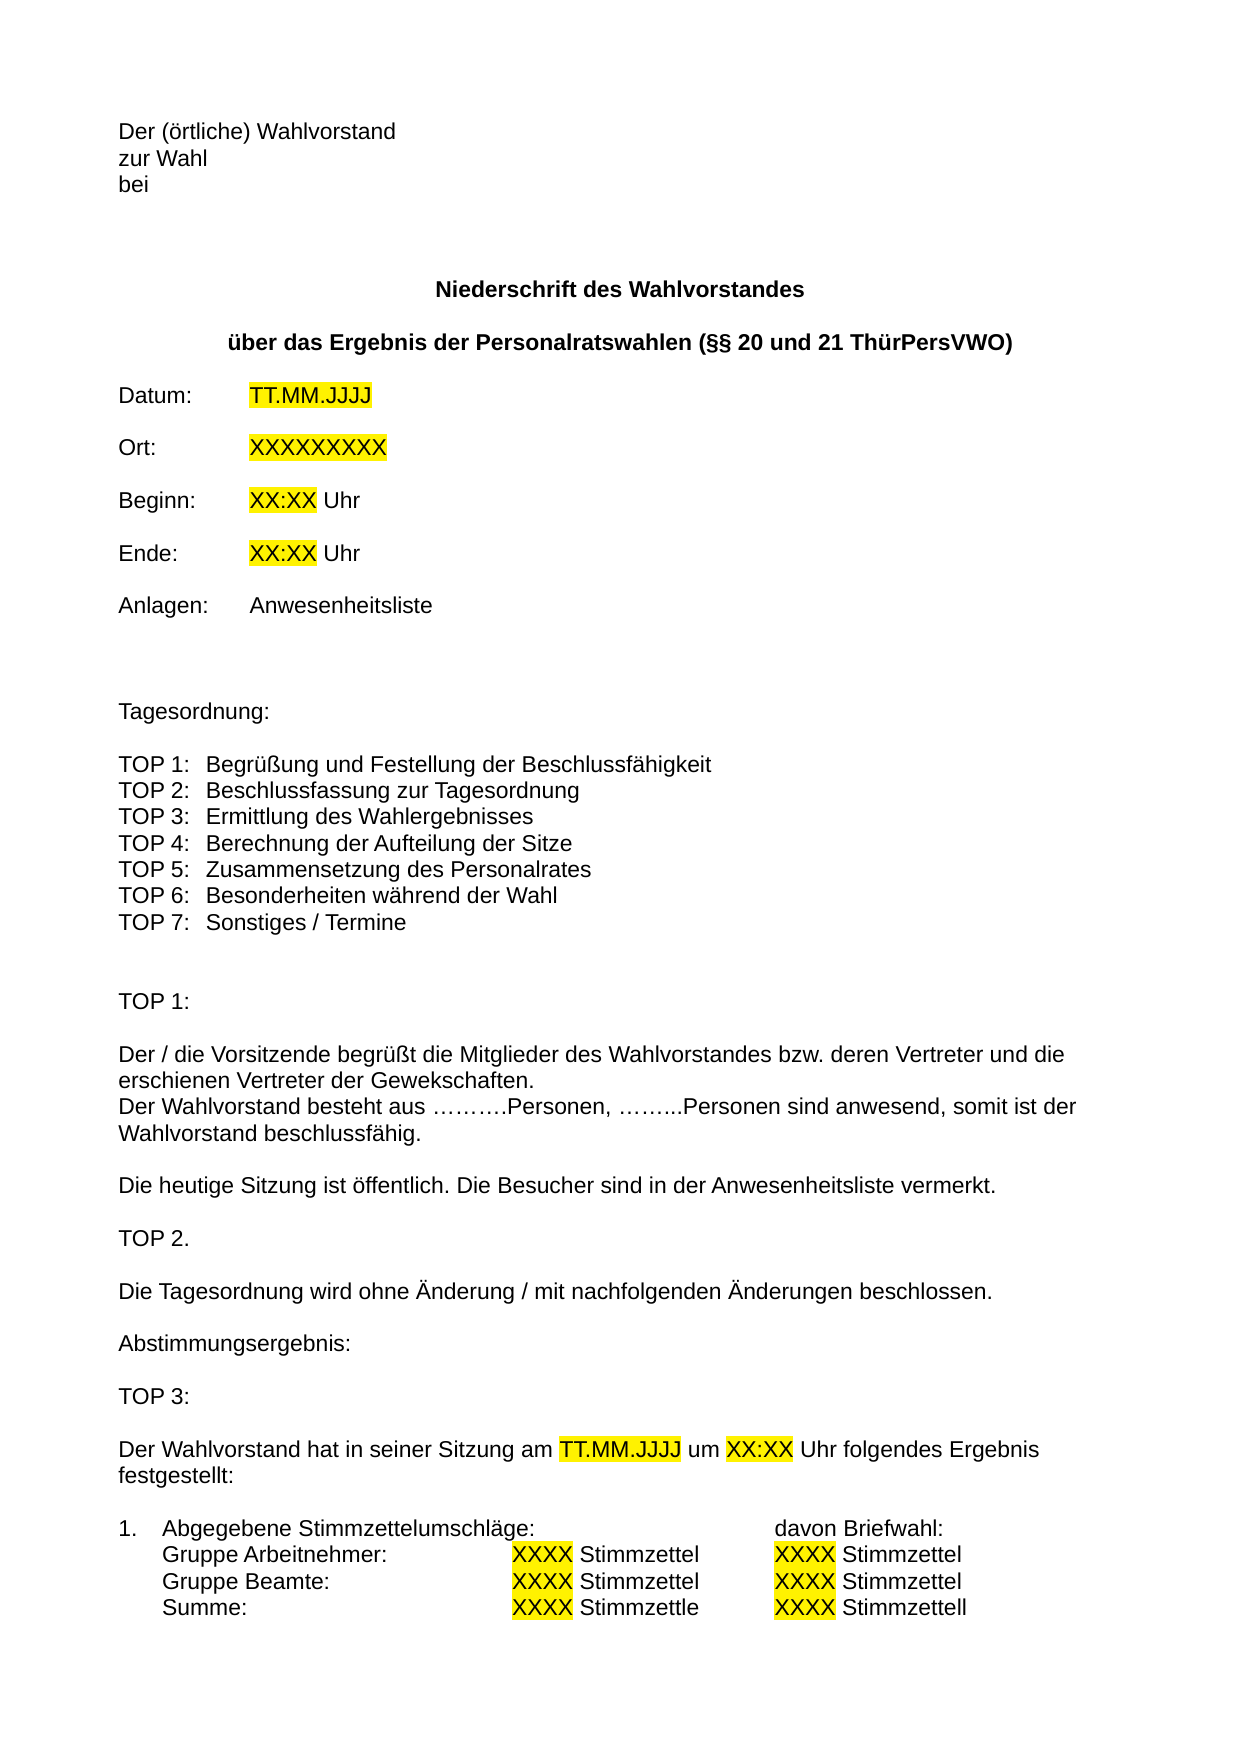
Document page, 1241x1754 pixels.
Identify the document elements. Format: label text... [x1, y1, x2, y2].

text Der (örtliche) Wahlvorstand [118, 118, 1122, 144]
text TOP 1: Begrüßung und Festellung der Beschlussfähigkeit [118, 751, 1122, 777]
text Gruppe Arbeitnehmer: XXXX Stimmzettel XXXX Stimmzettel [118, 1541, 1122, 1568]
text Tagesordnung: [118, 698, 1122, 724]
text TOP 6: Besonderheiten während der Wahl [118, 882, 1122, 909]
text 1. Abgegebene Stimmzettelumschläge: davon Briefwahl: [118, 1515, 1122, 1541]
text TOP 2: Beschlussfassung zur Tagesordnung [118, 777, 1122, 803]
text TOP 3: Ermittlung des Wahlergebnisses [118, 803, 1122, 830]
text Ort: XXXXXXXXX [118, 434, 1122, 461]
text TOP 3: [118, 1383, 1122, 1409]
text bei [118, 171, 1122, 197]
text Die heutige Sitzung ist öffentlich. Die Besucher sind in der Anwesenheitsliste vermerkt. [118, 1172, 1122, 1199]
text TOP 1: [118, 988, 1122, 1014]
text Der Wahlvorstand besteht aus ……….Personen, ……...Personen sind anwesend, somit ist der Wahlvorstand beschlussfähig. [118, 1093, 1122, 1146]
text Der / die Vorsitzende begrüßt die Mitglieder des Wahlvorstandes bzw. deren Vertreter und die erschienen Vertreter der Gewekschaften. [118, 1041, 1122, 1093]
text Summe: XXXX Stimmzettle XXXX Stimmzettell [118, 1594, 1122, 1620]
text zur Wahl [118, 144, 1122, 171]
text Ende: XX:XX Uhr [118, 540, 1122, 566]
text Datum: TT.MM.JJJJ [118, 382, 1122, 408]
text TOP 5: Zusammensetzung des Personalrates [118, 856, 1122, 882]
text Abstimmungsergebnis: [118, 1330, 1122, 1357]
text TOP 7: Sonstiges / Termine [118, 909, 1122, 935]
text Die Tagesordnung wird ohne Änderung / mit nachfolgenden Änderungen beschlossen. [118, 1278, 1122, 1304]
text TOP 4: Berechnung der Aufteilung der Sitze [118, 830, 1122, 856]
text über das Ergebnis der Personalratswahlen (§§ 20 und 21 ThürPersVWO) [118, 329, 1122, 355]
text Beginn: XX:XX Uhr [118, 487, 1122, 513]
text TOP 2. [118, 1225, 1122, 1251]
text Gruppe Beamte: XXXX Stimmzettel XXXX Stimmzettel [118, 1568, 1122, 1594]
text Der Wahlvorstand hat in seiner Sitzung am TT.MM.JJJJ um XX:XX Uhr folgendes Ergebnis festgestellt: [118, 1436, 1122, 1488]
text Niederschrift des Wahlvorstandes [118, 276, 1122, 303]
text Anlagen: Anwesenheitsliste [118, 592, 1122, 619]
